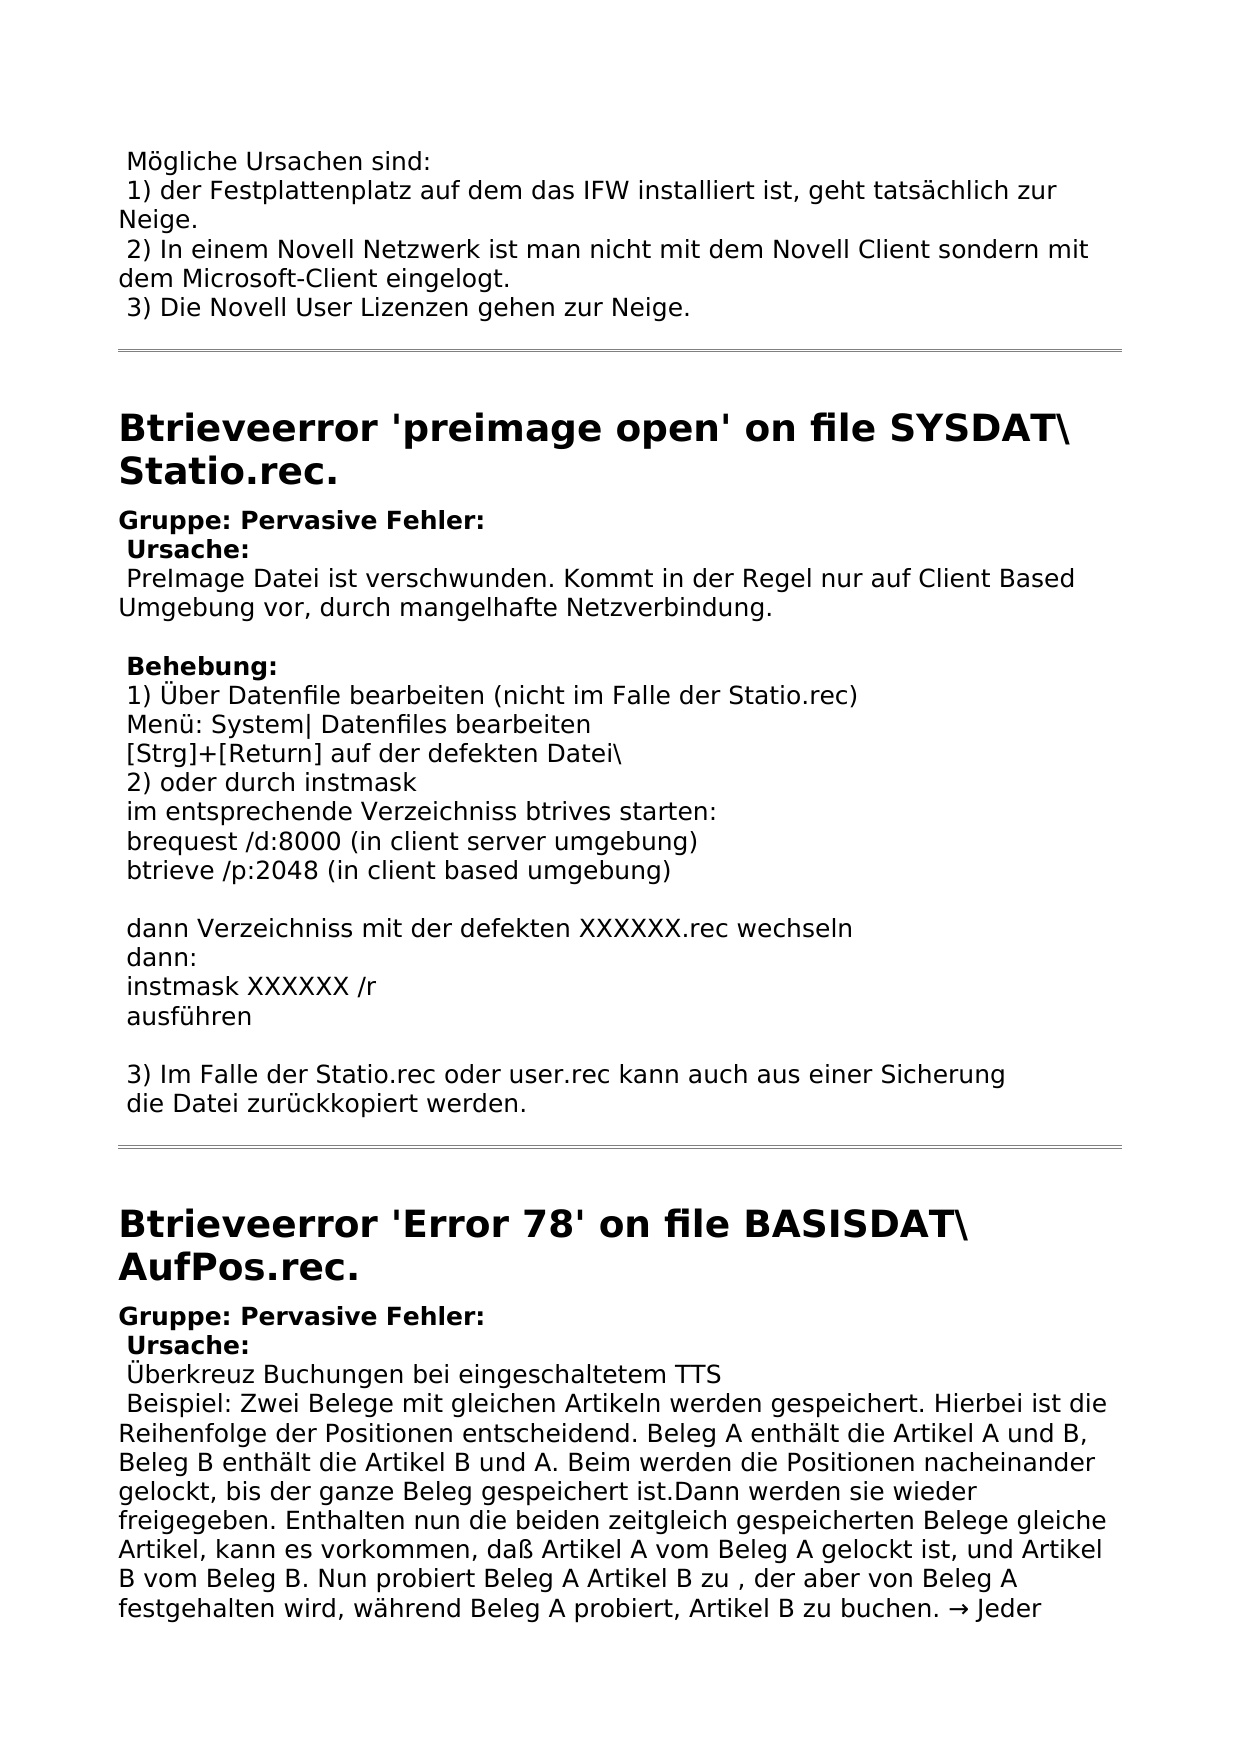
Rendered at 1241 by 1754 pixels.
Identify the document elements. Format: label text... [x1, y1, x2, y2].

subtitle Btrieveerror 'preimage open' on file SYSDAT\Statio.rec. [118, 406, 1122, 493]
text Gruppe: Pervasive Fehler: Ursache: PreImage Datei ist verschwunden. Kommt in der Regel nur auf Client Based Umgebung vor, durch mangelhafte Netzverbindung. Behebung: 1) Über Datenfile bearbeiten (nicht im Falle der Statio.rec) Menü: System| Datenfiles bearbeiten [Strg]+[Return] auf der defekten Datei\ 2) oder durch instmask im entsprechende Verzeichniss btrives starten: brequest /d:8000 (in client server umgebung) btrieve /p:2048 (in client based umgebung) dann Verzeichniss mit der defekten XXXXXX.rec wechseln dann: instmask XXXXXX /r ausführen 3) Im Falle der Statio.rec oder user.rec kann auch aus einer Sicherung die Datei zurückkopiert werden. [118, 506, 1122, 1118]
subtitle Btrieveerror 'Error 78' on file BASISDAT\AufPos.rec. [118, 1202, 1122, 1289]
text Gruppe: Pervasive Fehler: Ursache: Überkreuz Buchungen bei eingeschaltetem TTS Beispiel: Zwei Belege mit gleichen Artikeln werden gespeichert. Hierbei ist die Reihenfolge der Positionen entscheidend. Beleg A enthält die Artikel A und B, Beleg B enthält die Artikel B und A. Beim werden die Positionen nacheinander gelockt, bis der ganze Beleg gespeichert ist.Dann werden sie wieder freigegeben. Enthalten nun die beiden zeitgleich gespeicherten Belege gleiche Artikel, kann es vorkommen, daß Artikel A vom Beleg A gelockt ist, und Artikel B vom Beleg B. Nun probiert Beleg A Artikel B zu , der aber von Beleg A festgehalten wird, während Beleg A probiert, Artikel B zu buchen. → Jeder [118, 1302, 1122, 1623]
text Mögliche Ursachen sind: 1) der Festplattenplatz auf dem das IFW installiert ist, geht tatsächlich zur Neige. 2) In einem Novell Netzwerk ist man nicht mit dem Novell Client sondern mit dem Microsoft-Client eingelogt. 3) Die Novell User Lizenzen gehen zur Neige. [118, 118, 1122, 322]
